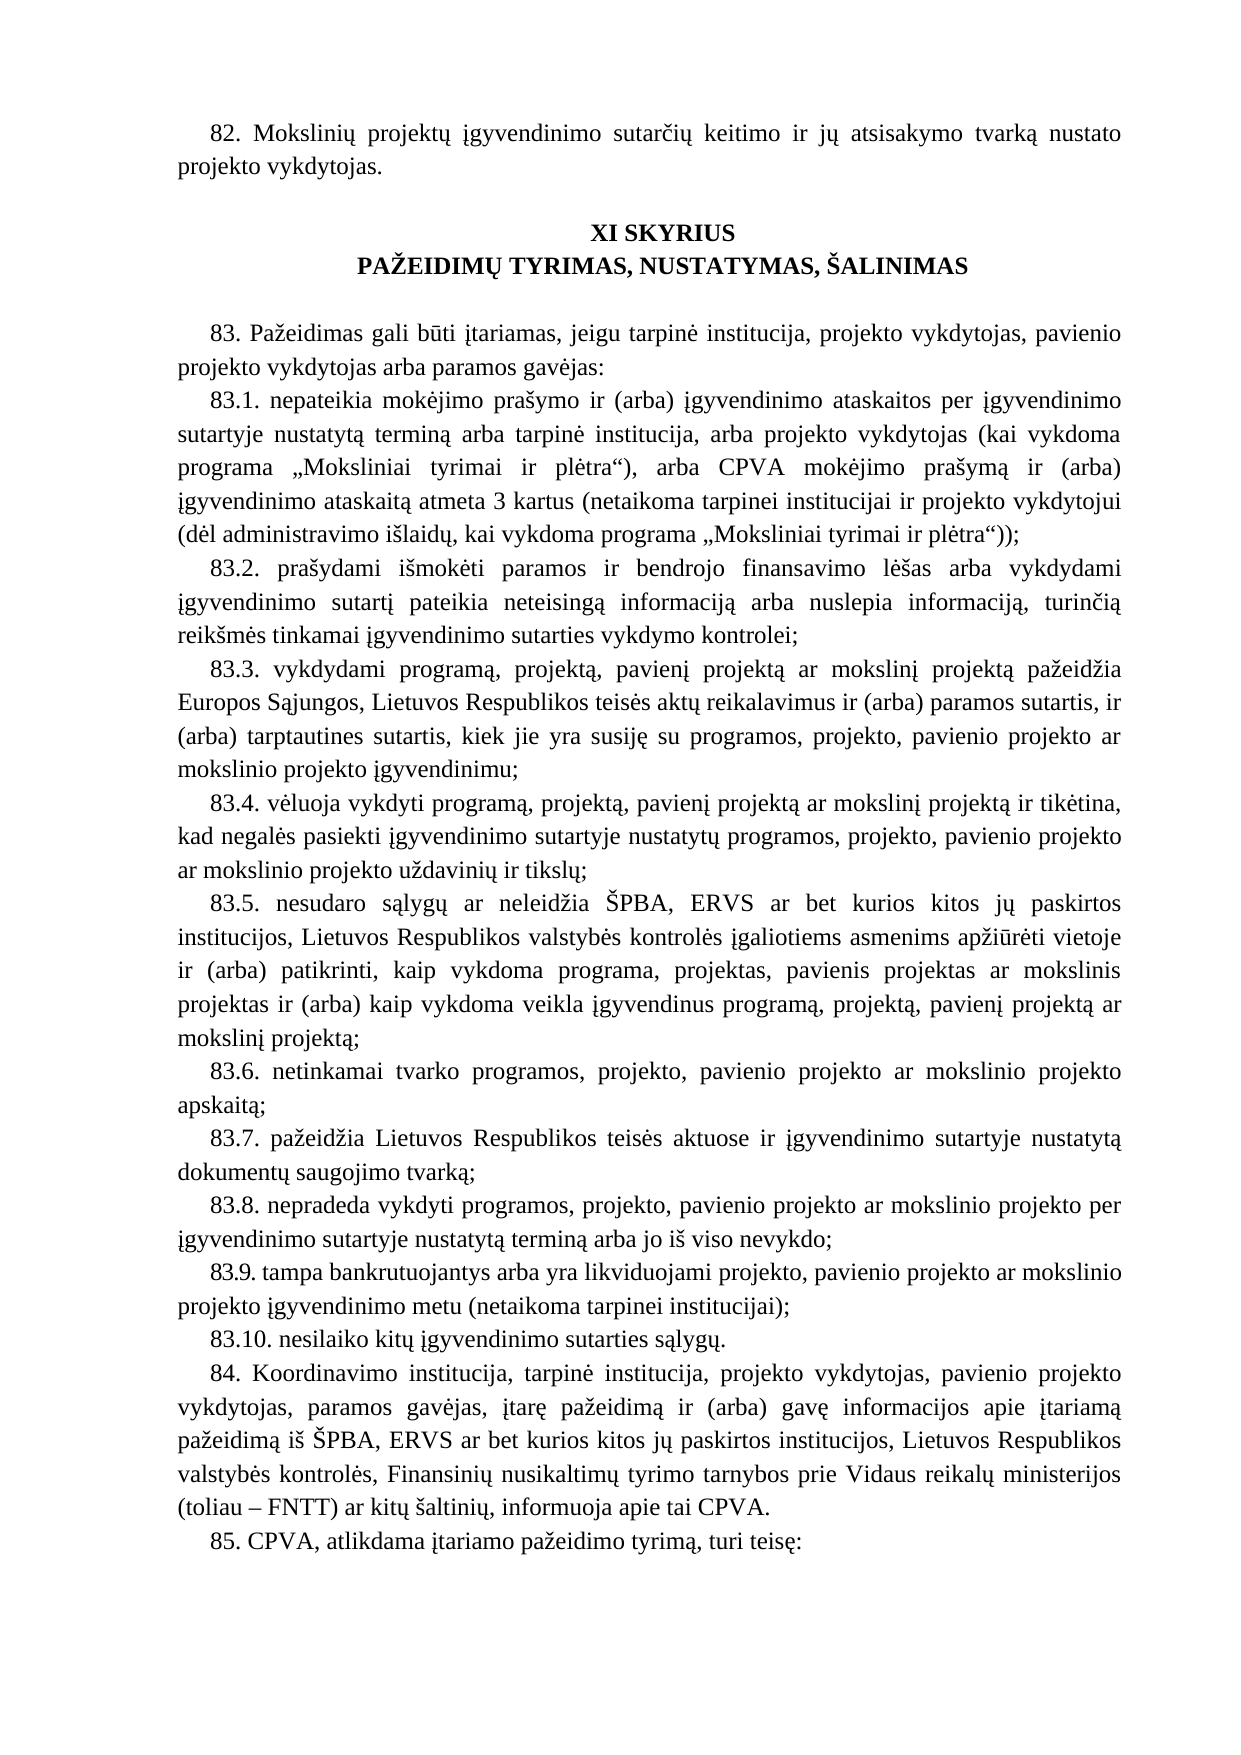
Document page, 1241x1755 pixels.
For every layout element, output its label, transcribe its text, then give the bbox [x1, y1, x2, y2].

text 83.6. netinkamai tvarko programos, projekto, pavienio projekto ar mokslinio projekto apskaitą; [177, 1056, 1122, 1118]
text 85. CPVA, atlikdama įtariamo pažeidimo tyrimą, turi teisę: [177, 1526, 1122, 1554]
text 83.9. tampa bankrutuojantys arba yra likviduojami projekto, pavienio projekto ar mokslinio projekto įgyvendinimo metu (netaikoma tarpinei institucijai); [177, 1257, 1122, 1320]
text 83.8. nepradeda vykdyti programos, projekto, pavienio projekto ar mokslinio projekto per įgyvendinimo sutartyje nustatytą terminą arba jo iš viso nevykdo; [177, 1190, 1122, 1253]
text 84. Koordinavimo institucija, tarpinė institucija, projekto vykdytojas, pavienio projekto vykdytojas, paramos gavėjas, įtarę pažeidimą ir (arba) gavę informacijos apie įtariamą pažeidimą iš ŠPBA, ERVS ar bet kurios kitos jų paskirtos institucijos, Lietuvos Respublikos valstybės kontrolės, Finansinių nusikaltimų tyrimo tarnybos prie Vidaus reikalų ministerijos (toliau – FNTT) ar kitų šaltinių, informuoja apie tai CPVA. [177, 1358, 1122, 1521]
text 83.5. nesudaro sąlygų ar neleidžia ŠPBA, ERVS ar bet kurios kitos jų paskirtos institucijos, Lietuvos Respublikos valstybės kontrolės įgaliotiems asmenims apžiūrėti vietoje ir (arba) patikrinti, kaip vykdoma programa, projektas, pavienis projektas ar mokslinis projektas ir (arba) kaip vykdoma veikla įgyvendinus programą, projektą, pavienį projektą ar mokslinį projektą; [177, 888, 1122, 1051]
text 83. Pažeidimas gali būti įtariamas, jeigu tarpinė institucija, projekto vykdytojas, pavienio projekto vykdytojas arba paramos gavėjas: [177, 318, 1122, 381]
text 83.2. prašydami išmokėti paramos ir bendrojo finansavimo lėšas arba vykdydami įgyvendinimo sutartį pateikia neteisingą informaciją arba nuslepia informaciją, turinčią reikšmės tinkamai įgyvendinimo sutarties vykdymo kontrolei; [177, 553, 1122, 649]
text 82. Mokslinių projektų įgyvendinimo sutarčių keitimo ir jų atsisakymo tvarką nustato projekto vykdytojas. [177, 118, 1122, 180]
text 83.7. pažeidžia Lietuvos Respublikos teisės aktuose ir įgyvendinimo sutartyje nustatytą dokumentų saugojimo tvarką; [177, 1123, 1122, 1186]
text 83.3. vykdydami programą, projektą, pavienį projektą ar mokslinį projektą pažeidžia Europos Sąjungos, Lietuvos Respublikos teisės aktų reikalavimus ir (arba) paramos sutartis, ir (arba) tarptautines sutartis, kiek jie yra susiję su programos, projekto, pavienio projekto ar mokslinio projekto įgyvendinimu; [177, 654, 1122, 783]
text 83.10. nesilaiko kitų įgyvendinimo sutarties sąlygų. [177, 1324, 1122, 1353]
text 83.4. vėluoja vykdyti programą, projektą, pavienį projektą ar mokslinį projektą ir tikėtina, kad negalės pasiekti įgyvendinimo sutartyje nustatytų programos, projekto, pavienio projekto ar mokslinio projekto uždavinių ir tikslų; [177, 788, 1122, 884]
text PAŽEIDIMŲ TYRIMAS, NUSTATYMAS, ŠALINIMAS [177, 251, 1122, 280]
text XI SKYRIUS [177, 218, 1122, 246]
text 83.1. nepateikia mokėjimo prašymo ir (arba) įgyvendinimo ataskaitos per įgyvendinimo sutartyje nustatytą terminą arba tarpinė institucija, arba projekto vykdytojas (kai vykdoma programa „Moksliniai tyrimai ir plėtra“), arba CPVA mokėjimo prašymą ir (arba) įgyvendinimo ataskaitą atmeta 3 kartus (netaikoma tarpinei institucijai ir projekto vykdytojui (dėl administravimo išlaidų, kai vykdoma programa „Moksliniai tyrimai ir plėtra“)); [177, 385, 1122, 548]
